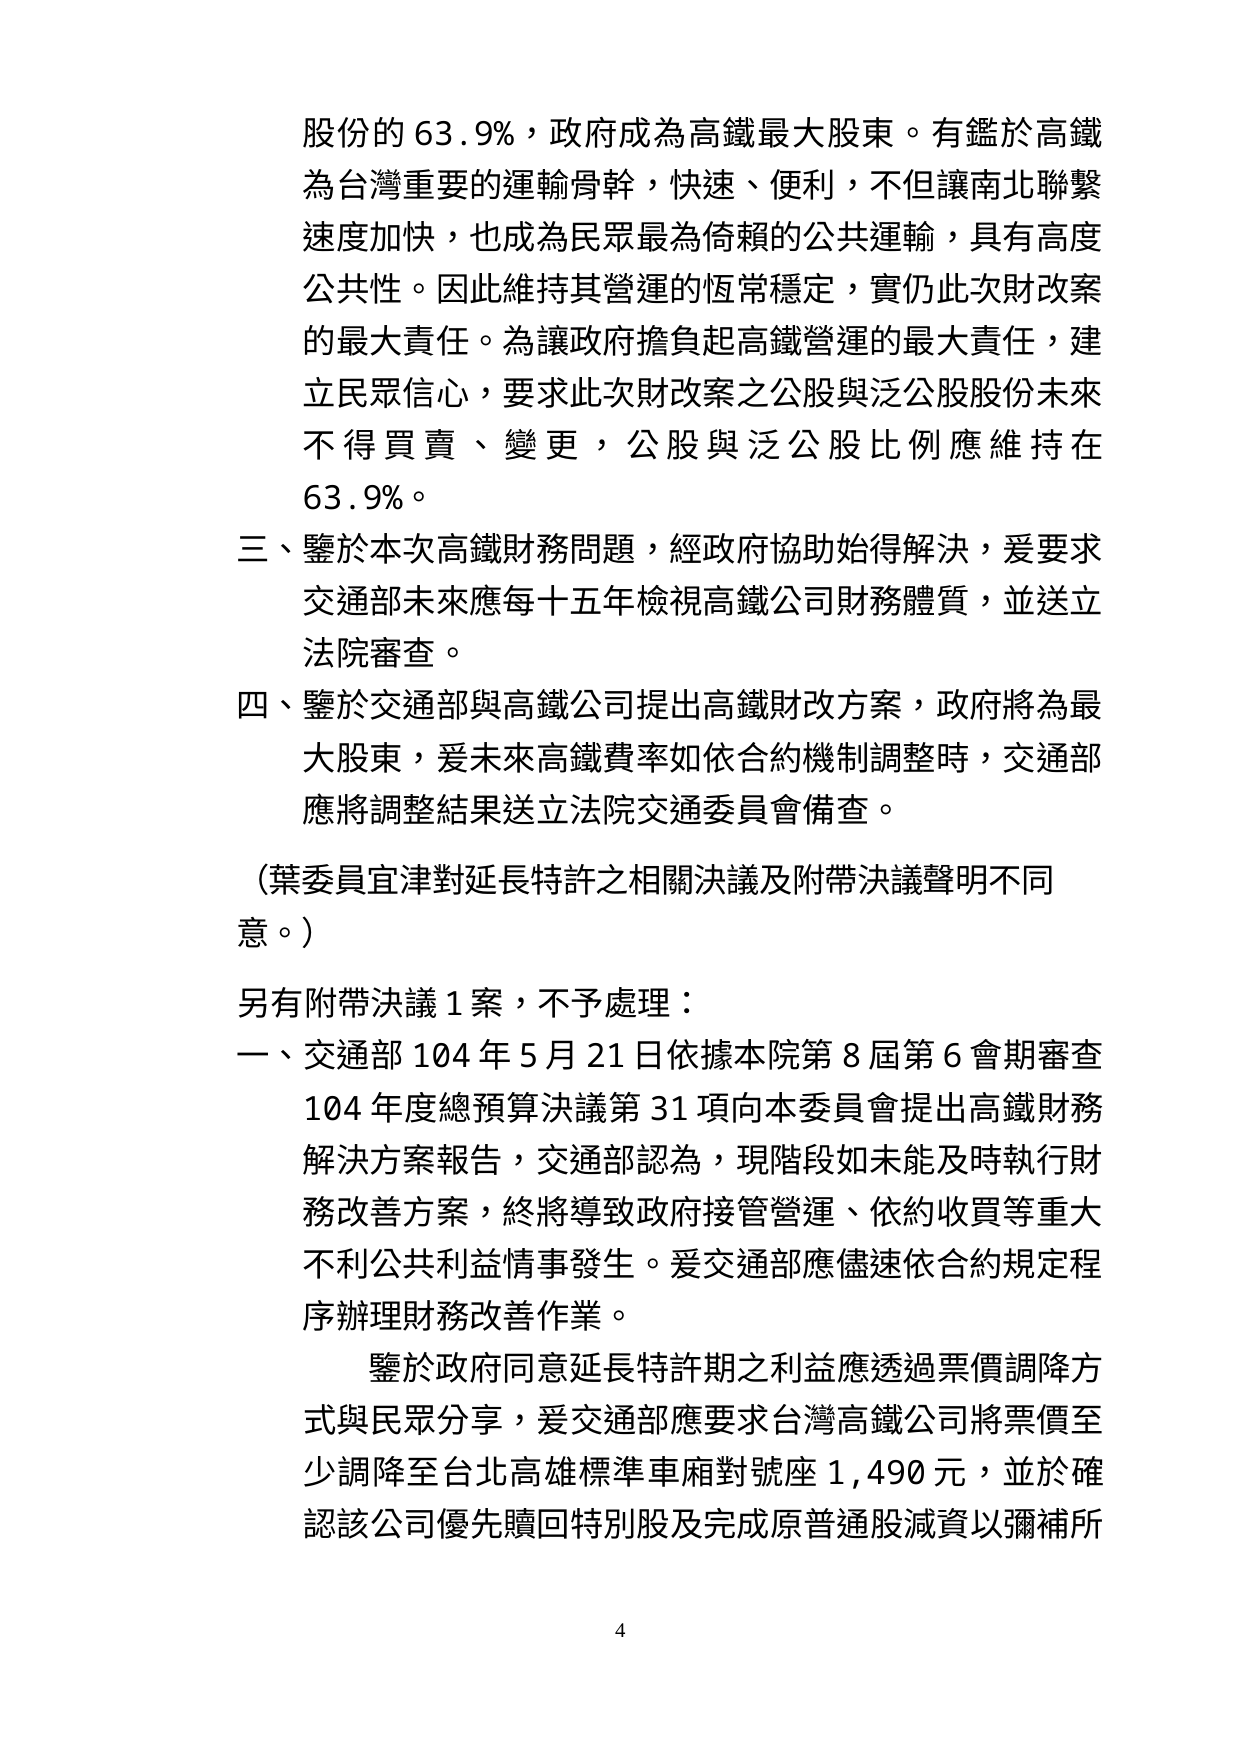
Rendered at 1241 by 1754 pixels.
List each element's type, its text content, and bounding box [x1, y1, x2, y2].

text 二、台灣高鐵過去因財務問題，破產之說紛擾多年，不但造成營運的不確定性，而且票價長年喊漲，民眾不啻成為待宰羔羊；長此以往，將嚴重影響服務品質與民眾權益。為徹底解決高鐵財務問題，交通部與高鐵公司提出高鐵財改方案，增資後的高鐵，公股與泛公股股份將佔整體股份的63.9%，政府成為高鐵最大股東。有鑑於高鐵為台灣重要的運輸骨幹，快速、便利，不但讓南北聯繫速度加快，也成為民眾最為倚賴的公共運輸，具有高度公共性。因此維持其營運的恆常穩定，實仍此次財改案的最大責任。為讓政府擔負起高鐵營運的最大責任，建立民眾信心，要求此次財改案之公股與泛公股股份未來不得買賣、變更，公股與泛公股比例應維持在63.9%。 [236, 103, 1104, 520]
text （葉委員宜津對延長特許之相關決議及附帶決議聲明不同意。） [236, 851, 1140, 955]
text 鑒於政府同意延長特許期之利益應透過票價調降方式與民眾分享，爰交通部應要求台灣高鐵公司將票價至少調降至台北高雄標準車廂對號座1,490元，並於確認該公司優先贖回特別股及完成原普通股減資以彌補所 [303, 1339, 1104, 1547]
text 三、鑒於本次高鐵財務問題，經政府協助始得解決，爰要求交通部未來應每十五年檢視高鐵公司財務體質，並送立法院審查。 [236, 520, 1104, 676]
text 四、鑒於交通部與高鐵公司提出高鐵財改方案，政府將為最大股東，爰未來高鐵費率如依合約機制調整時，交通部應將調整結果送立法院交通委員會備查。 [236, 676, 1104, 832]
text 一、交通部104年5月21日依據本院第8屆第6會期審查104年度總預算決議第31項向本委員會提出高鐵財務解決方案報告，交通部認為，現階段如未能及時執行財務改善方案，終將導致政府接管營運、依約收買等重大不利公共利益情事發生。爰交通部應儘速依合約規定程序辦理財務改善作業。 [236, 1026, 1104, 1339]
text 另有附帶決議1案，不予處理： [237, 974, 1104, 1026]
